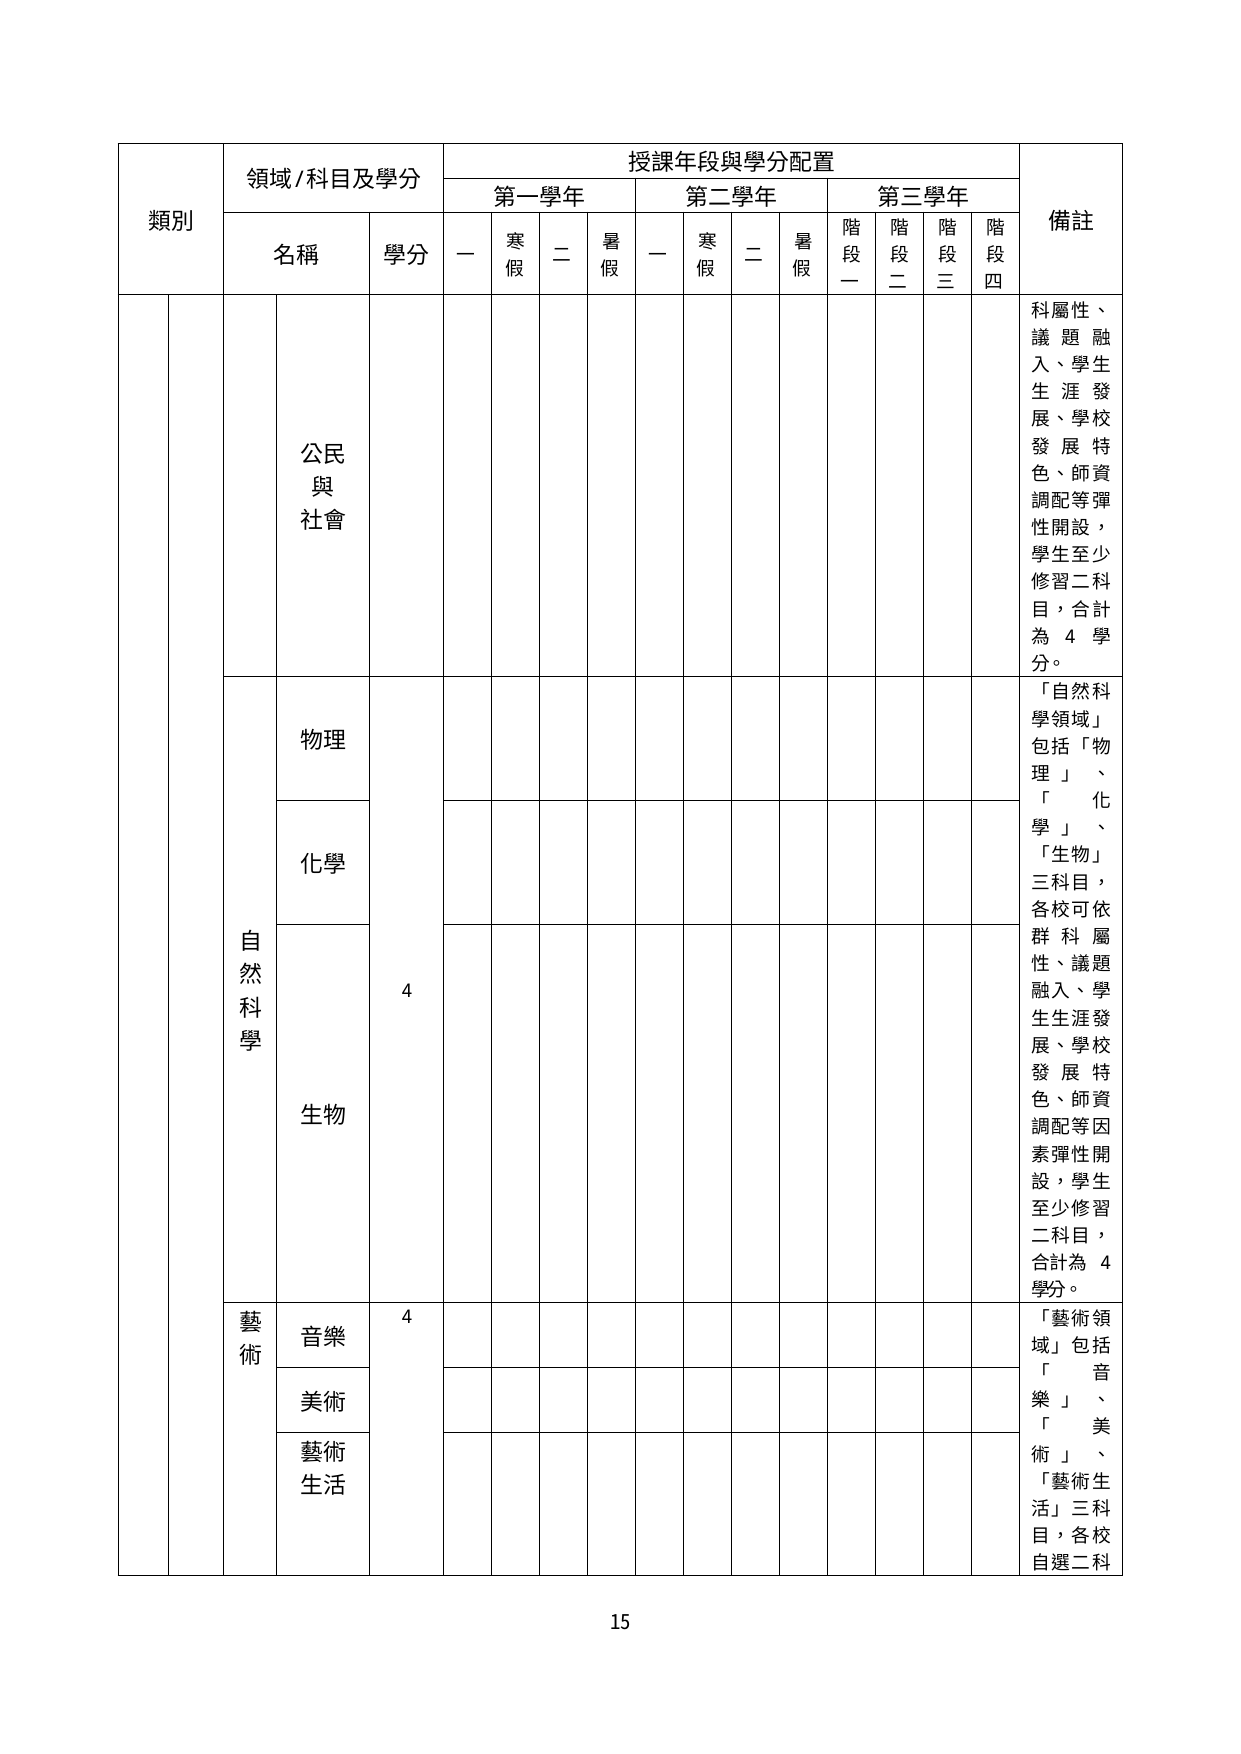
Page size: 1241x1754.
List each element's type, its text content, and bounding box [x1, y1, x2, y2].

table_cell 科屬性、議題融入、學生生涯發展、學校發展特色、師資調配等彈性開設，學生至少修習二科目，合計為 4 學分。 [1020, 295, 1122, 676]
table_cell [732, 1303, 779, 1367]
table_cell [588, 1433, 635, 1575]
table_cell [828, 295, 875, 676]
table_cell 自然 科學 [224, 677, 276, 1302]
table_cell [444, 1303, 491, 1367]
table_cell [636, 295, 683, 676]
table_cell [972, 295, 1019, 676]
table_cell [444, 1433, 491, 1575]
table_header 授課年段與學分配置 [444, 144, 1019, 177]
table_cell [540, 801, 587, 924]
table_cell [924, 925, 971, 1302]
table_cell [169, 295, 223, 1575]
table_cell [780, 801, 827, 924]
table_cell [636, 925, 683, 1302]
table_cell 美術 [277, 1368, 369, 1432]
table_cell 生物 [277, 925, 369, 1302]
table_cell [972, 801, 1019, 924]
table_cell [492, 1303, 539, 1367]
table_cell 階段一 [828, 213, 875, 294]
table_cell 二 [732, 213, 779, 294]
table_cell [972, 1303, 1019, 1367]
table_cell [492, 1433, 539, 1575]
table_cell [540, 295, 587, 676]
table_cell [492, 925, 539, 1302]
table_cell [876, 1433, 923, 1575]
table_cell 暑假 [780, 213, 827, 294]
table_cell [588, 677, 635, 800]
table_cell [828, 925, 875, 1302]
table_cell [876, 1303, 923, 1367]
table_cell [684, 925, 731, 1302]
table_cell [684, 1433, 731, 1575]
table_cell [828, 677, 875, 800]
table_cell 第三學年 [828, 179, 1019, 212]
table_cell [492, 677, 539, 800]
table_cell [876, 677, 923, 800]
table_cell [444, 295, 491, 676]
table_cell [732, 1368, 779, 1432]
table_cell [492, 295, 539, 676]
table_cell [540, 925, 587, 1302]
table_cell [828, 801, 875, 924]
table_cell 階段三 [924, 213, 971, 294]
table_cell [636, 1433, 683, 1575]
table_cell 名稱 [224, 213, 369, 294]
table_cell 「藝術領域」包括「音樂」、「美術」、「藝術生活」三科目，各校自選二科 [1020, 1303, 1122, 1575]
table_cell [119, 295, 168, 1575]
table_cell [876, 295, 923, 676]
table_cell 化學 [277, 801, 369, 924]
table_cell [732, 925, 779, 1302]
table_cell [828, 1303, 875, 1367]
table_cell [972, 677, 1019, 800]
table_cell 寒假 [684, 213, 731, 294]
table_cell 音樂 [277, 1303, 369, 1367]
table_cell 公民 與 社會 [277, 295, 369, 676]
table_cell [924, 1303, 971, 1367]
table_header 備註 [1020, 144, 1122, 294]
table_cell [370, 295, 443, 676]
table_cell [924, 295, 971, 676]
table_cell [780, 925, 827, 1302]
table_cell [636, 677, 683, 800]
table_cell 4 [370, 677, 443, 1302]
table_cell [684, 677, 731, 800]
table_cell [972, 1368, 1019, 1432]
table_cell [588, 1303, 635, 1367]
table_header 類別 [119, 144, 223, 294]
table_cell [924, 1368, 971, 1432]
table_cell [492, 801, 539, 924]
table_cell [444, 925, 491, 1302]
table_cell [732, 677, 779, 800]
table_cell 階段四 [972, 213, 1019, 294]
table_cell [732, 295, 779, 676]
table_cell 寒假 [492, 213, 539, 294]
table_cell [636, 801, 683, 924]
table_cell [876, 925, 923, 1302]
table_cell [780, 1368, 827, 1432]
table_cell [924, 677, 971, 800]
table_cell [588, 295, 635, 676]
table_cell 二 [540, 213, 587, 294]
table_cell 一 [636, 213, 683, 294]
table_cell 階段二 [876, 213, 923, 294]
table_cell [588, 1368, 635, 1432]
table_cell [876, 1368, 923, 1432]
table_cell [780, 1433, 827, 1575]
table_cell [636, 1303, 683, 1367]
table_cell 「自然科學領域」包括「物理」、「化學」、「生物」三科目，各校可依群科屬性、議題融入、學生生涯發展、學校發展特色、師資調配等因素彈性開設，學生至少修習二科目，合計為 4 學分。 [1020, 677, 1122, 1302]
table_cell [444, 1368, 491, 1432]
table_cell [540, 677, 587, 800]
table_cell [540, 1433, 587, 1575]
table_cell 暑假 [588, 213, 635, 294]
table_header 領域/科目及學分 [224, 144, 443, 212]
table_cell [684, 801, 731, 924]
table_cell [540, 1368, 587, 1432]
table_cell [924, 801, 971, 924]
table_cell [444, 801, 491, 924]
table_cell [224, 295, 276, 676]
table_cell [540, 1303, 587, 1367]
table_cell [972, 925, 1019, 1302]
table_cell [588, 925, 635, 1302]
table_cell 學分 [370, 213, 443, 294]
table_cell [972, 1433, 1019, 1575]
table_cell [780, 295, 827, 676]
table_cell 第一學年 [444, 179, 635, 212]
table_cell [876, 801, 923, 924]
table_cell 第二學年 [636, 179, 827, 212]
table_cell 藝術 [224, 1303, 276, 1575]
table_cell [924, 1433, 971, 1575]
table_cell [732, 1433, 779, 1575]
table_cell [828, 1368, 875, 1432]
table_cell 一 [444, 213, 491, 294]
table_cell [588, 801, 635, 924]
table_cell [444, 677, 491, 800]
table_cell [780, 677, 827, 800]
table_cell [492, 1368, 539, 1432]
table_cell [636, 1368, 683, 1432]
table_cell [780, 1303, 827, 1367]
table_cell [684, 1303, 731, 1367]
table_cell 物理 [277, 677, 369, 800]
table_cell [732, 801, 779, 924]
table_cell [684, 1368, 731, 1432]
table_cell 藝術 生活 [277, 1433, 369, 1575]
table_cell [828, 1433, 875, 1575]
table_cell 4 [370, 1303, 443, 1575]
table_cell [684, 295, 731, 676]
